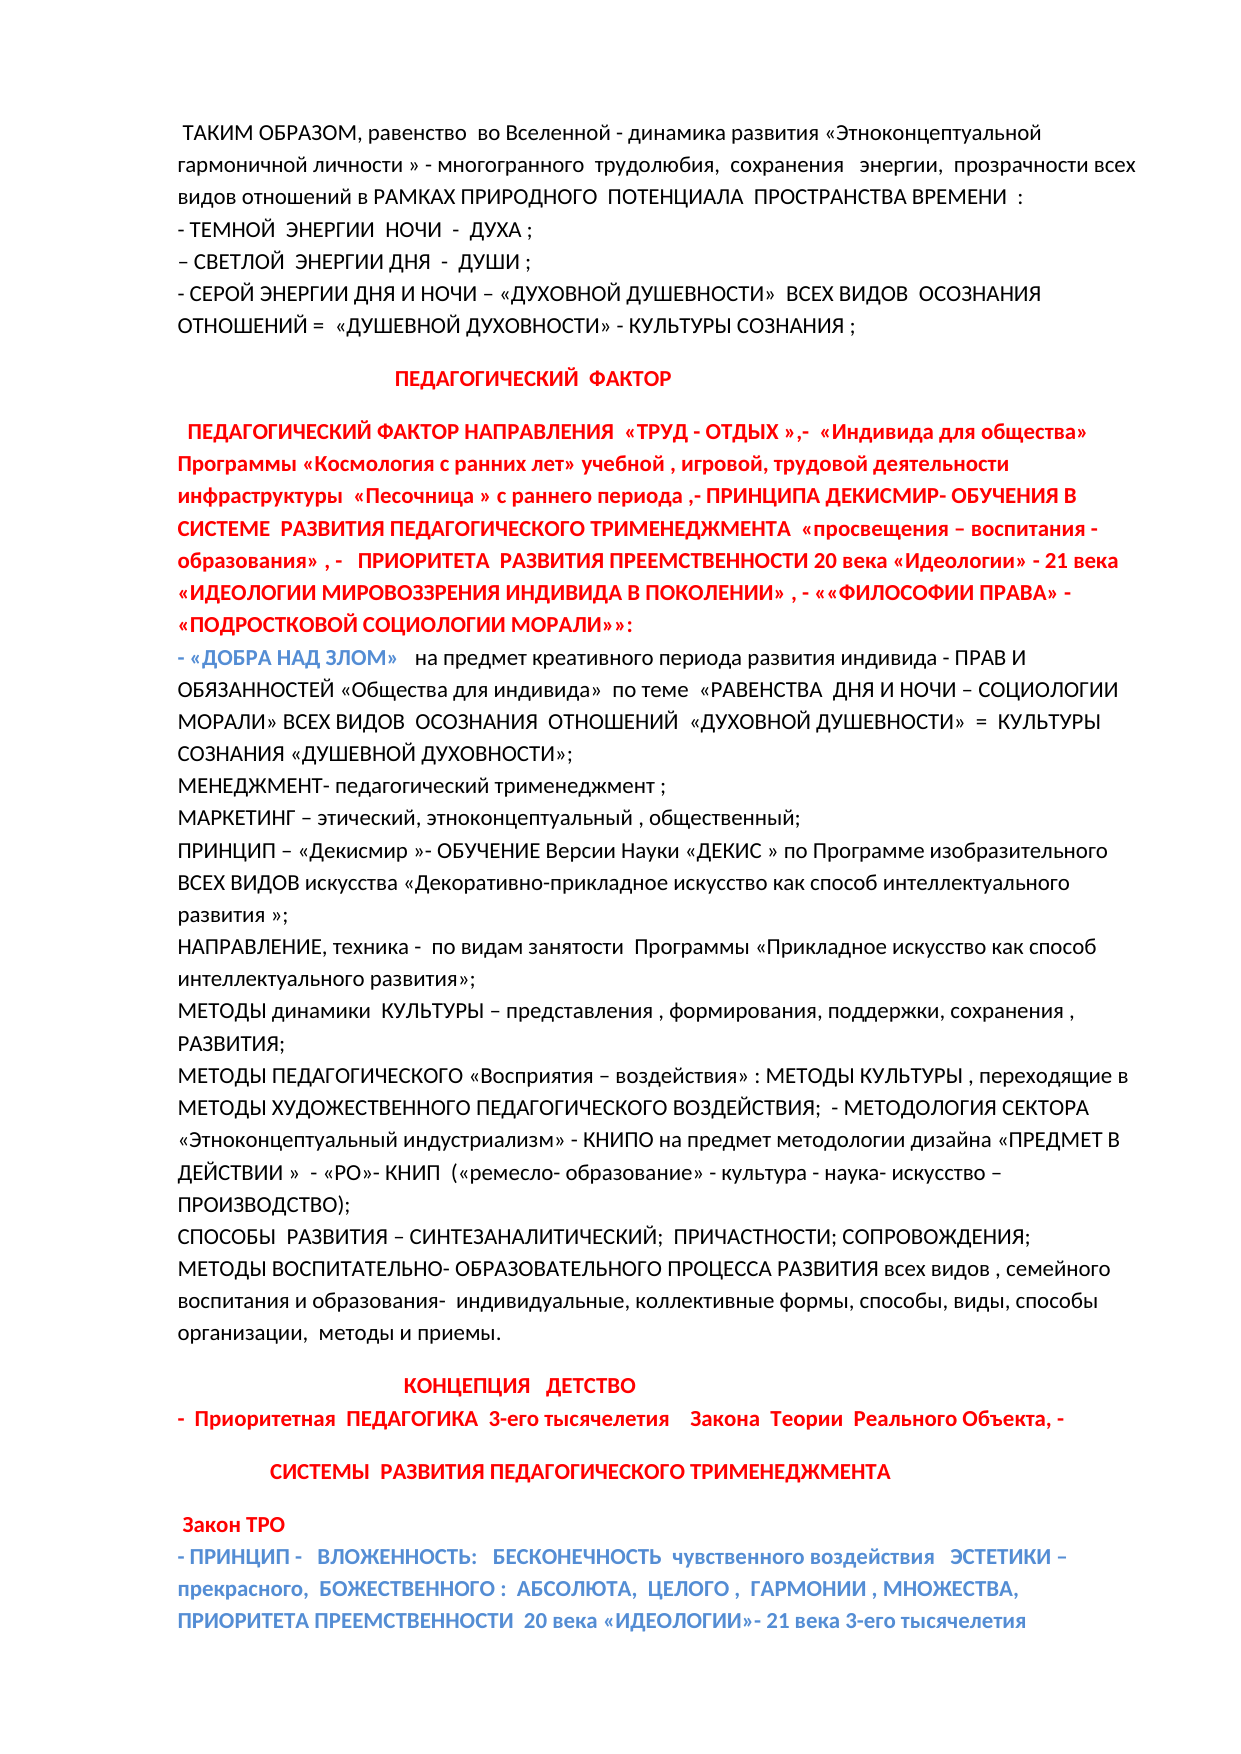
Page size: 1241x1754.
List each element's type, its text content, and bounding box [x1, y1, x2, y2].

text ТАКИМ ОБРАЗОМ, равенство во Вселенной - динамика развития «Этноконцептуальной гармоничной личности » - многогранного трудолюбия, сохранения энергии, прозрачности всех видов отношений в РАМКАХ ПРИРОДНОГО ПОТЕНЦИАЛА ПРОСТРАНСТВА ВРЕМЕНИ : - ТЕМНОЙ ЭНЕРГИИ НОЧИ - ДУХА ; – СВЕТЛОЙ ЭНЕРГИИ ДНЯ - ДУШИ ; - СЕРОЙ ЭНЕРГИИ ДНЯ И НОЧИ – «ДУХОВНОЙ ДУШЕВНОСТИ» ВСЕХ ВИДОВ ОСОЗНАНИЯ ОТНОШЕНИЙ = «ДУШЕВНОЙ ДУХОВНОСТИ» - КУЛЬТУРЫ СОЗНАНИЯ ; [177, 118, 1152, 339]
text ПЕДАГОГИЧЕСКИЙ ФАКТОР [177, 364, 1152, 392]
text ПЕДАГОГИЧЕСКИЙ ФАКТОР НАПРАВЛЕНИЯ «ТРУД - ОТДЫХ »,- «Индивида для общества» Программы «Космология с ранних лет» учебной , игровой, трудовой деятельности инфраструктуры «Песочница » с раннего периода ,- ПРИНЦИПА ДЕКИСМИР- ОБУЧЕНИЯ В СИСТЕМЕ РАЗВИТИЯ ПЕДАГОГИЧЕСКОГО ТРИМЕНЕДЖМЕНТА «просвещения – воспитания - образования» , - ПРИОРИТЕТА РАЗВИТИЯ ПРЕЕМСТВЕННОСТИ 20 века «Идеологии» - 21 века «ИДЕОЛОГИИ МИРОВОЗЗРЕНИЯ ИНДИВИДА В ПОКОЛЕНИИ» , - ««ФИЛОСОФИИ ПРАВА» - «ПОДРОСТКОВОЙ СОЦИОЛОГИИ МОРАЛИ»»: - «ДОБРА НАД ЗЛОМ» на предмет креативного периода развития индивида - ПРАВ И ОБЯЗАННОСТЕЙ «Общества для индивида» по теме «РАВЕНСТВА ДНЯ И НОЧИ – СОЦИОЛОГИИ МОРАЛИ» ВСЕХ ВИДОВ ОСОЗНАНИЯ ОТНОШЕНИЙ «ДУХОВНОЙ ДУШЕВНОСТИ» = КУЛЬТУРЫ СОЗНАНИЯ «ДУШЕВНОЙ ДУХОВНОСТИ»; МЕНЕДЖМЕНТ- педагогический трименеджмент ; МАРКЕТИНГ – этический, этноконцептуальный , общественный; ПРИНЦИП – «Декисмир »- ОБУЧЕНИЕ Версии Науки «ДЕКИС » по Программе изобразительного ВСЕХ ВИДОВ искусства «Декоративно-прикладное искусство как способ интеллектуального развития »; НАПРАВЛЕНИЕ, техника - по видам занятости Программы «Прикладное искусство как способ интеллектуального развития»; МЕТОДЫ динамики КУЛЬТУРЫ – представления , формирования, поддержки, сохранения , РАЗВИТИЯ; МЕТОДЫ ПЕДАГОГИЧЕСКОГО «Восприятия – воздействия» : МЕТОДЫ КУЛЬТУРЫ , переходящие в МЕТОДЫ ХУДОЖЕСТВЕННОГО ПЕДАГОГИЧЕСКОГО ВОЗДЕЙСТВИЯ; - МЕТОДОЛОГИЯ СЕКТОРА «Этноконцептуальный индустриализм» - КНИПО на предмет методологии дизайна «ПРЕДМЕТ В ДЕЙСТВИИ » - «РО»- КНИП («ремесло- образование» - культура - наука- искусство – ПРОИЗВОДСТВО); СПОСОБЫ РАЗВИТИЯ – СИНТЕЗАНАЛИТИЧЕСКИЙ; ПРИЧАСТНОСТИ; СОПРОВОЖДЕНИЯ; МЕТОДЫ ВОСПИТАТЕЛЬНО- ОБРАЗОВАТЕЛЬНОГО ПРОЦЕССА РАЗВИТИЯ всех видов , семейного воспитания и образования- индивидуальные, коллективные формы, способы, виды, способы организации, методы и приемы. [177, 417, 1152, 1347]
text КОНЦЕПЦИЯ ДЕТСТВО - Приоритетная ПЕДАГОГИКА 3-его тысячелетия Закона Теории Реального Объекта, - [177, 1372, 1152, 1432]
text СИСТЕМЫ РАЗВИТИЯ ПЕДАГОГИЧЕСКОГО ТРИМЕНЕДЖМЕНТА [177, 1457, 1152, 1485]
text Закон ТРО - ПРИНЦИП - ВЛОЖЕННОСТЬ: БЕСКОНЕЧНОСТЬ чувственного воздействия ЭСТЕТИКИ – прекрасного, БОЖЕСТВЕННОГО : АБСОЛЮТА, ЦЕЛОГО , ГАРМОНИИ , МНОЖЕСТВА, ПРИОРИТЕТА ПРЕЕМСТВЕННОСТИ 20 века «ИДЕОЛОГИИ»- 21 века 3-его тысячелетия [177, 1510, 1152, 1634]
